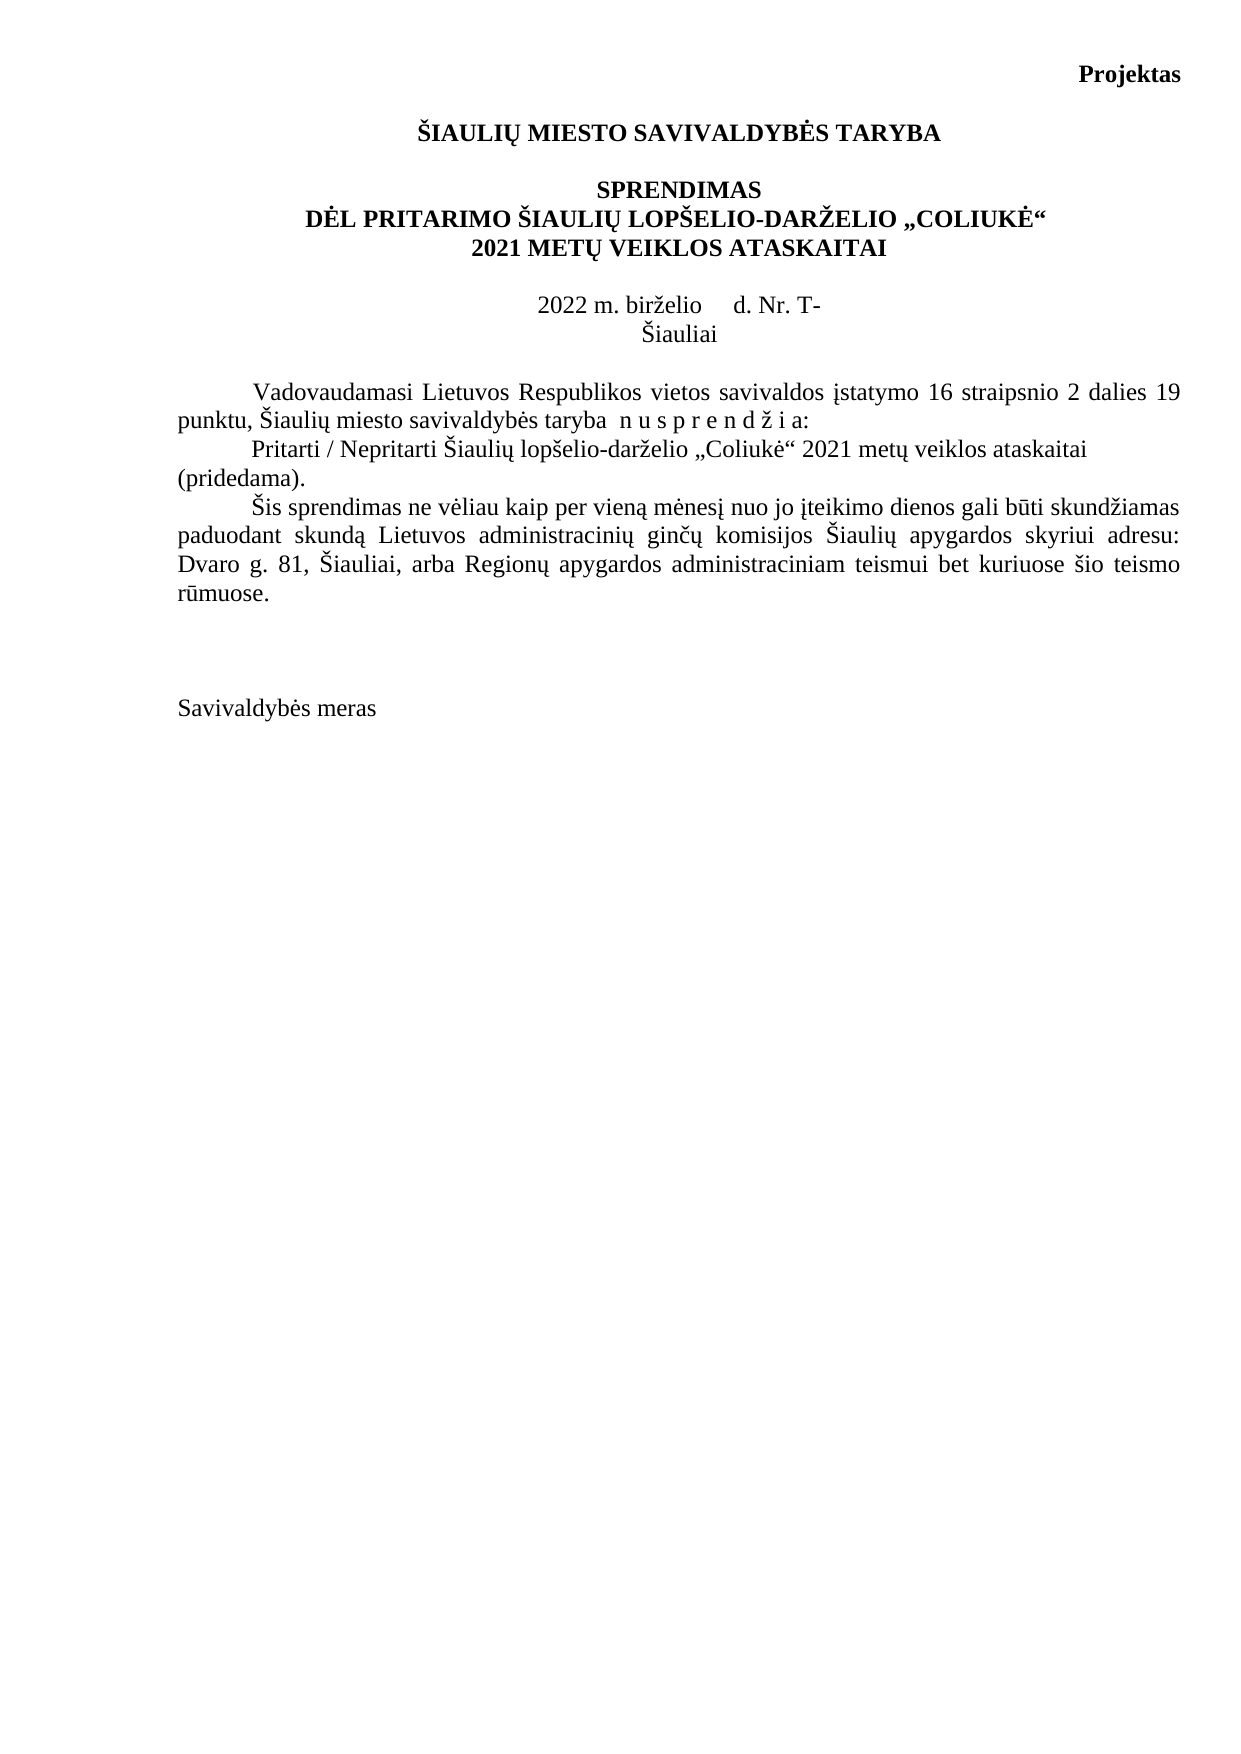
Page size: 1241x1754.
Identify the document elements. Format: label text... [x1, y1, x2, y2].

text (pridedama). [177, 463, 1181, 492]
text Šis sprendimas ne vėliau kaip per vieną mėnesį nuo jo įteikimo dienos gali būti skundžiamas paduodant skundą Lietuvos administracinių ginčų komisijos Šiaulių apygardos skyriui adresu: Dvaro g. 81, Šiauliai, arba Regionų apygardos administraciniam teismui bet kuriuose šio teismo rūmuose. [177, 492, 1181, 607]
text 2022 m. birželio d. Nr. T- [177, 291, 1181, 319]
subtitle Šiauliai [177, 319, 1181, 348]
text Savivaldybės meras [177, 693, 1181, 722]
text 2021 METų VEIKLOS ATASKAITai [177, 233, 1181, 262]
text ŠIAULIŲ MIESTO SAVIVALDYBĖS TARYBA [177, 118, 1181, 147]
text Pritarti / Nepritarti Šiaulių lopšelio-darželio „Coliukė“ 2021 metų veiklos ataskaitai [251, 434, 1181, 463]
text dĖL PRITARIMO šIAULIŲ LOPŠELIO-DARŽELIO „COLIUKĖ“ [177, 204, 1181, 233]
text SPRENDIMAS [177, 176, 1181, 204]
text Vadovaudamasi Lietuvos Respublikos vietos savivaldos įstatymo 16 straipsnio 2 dalies 19 punktu, Šiaulių miesto savivaldybės taryba n u s p r e n d ž i a: [177, 377, 1181, 434]
